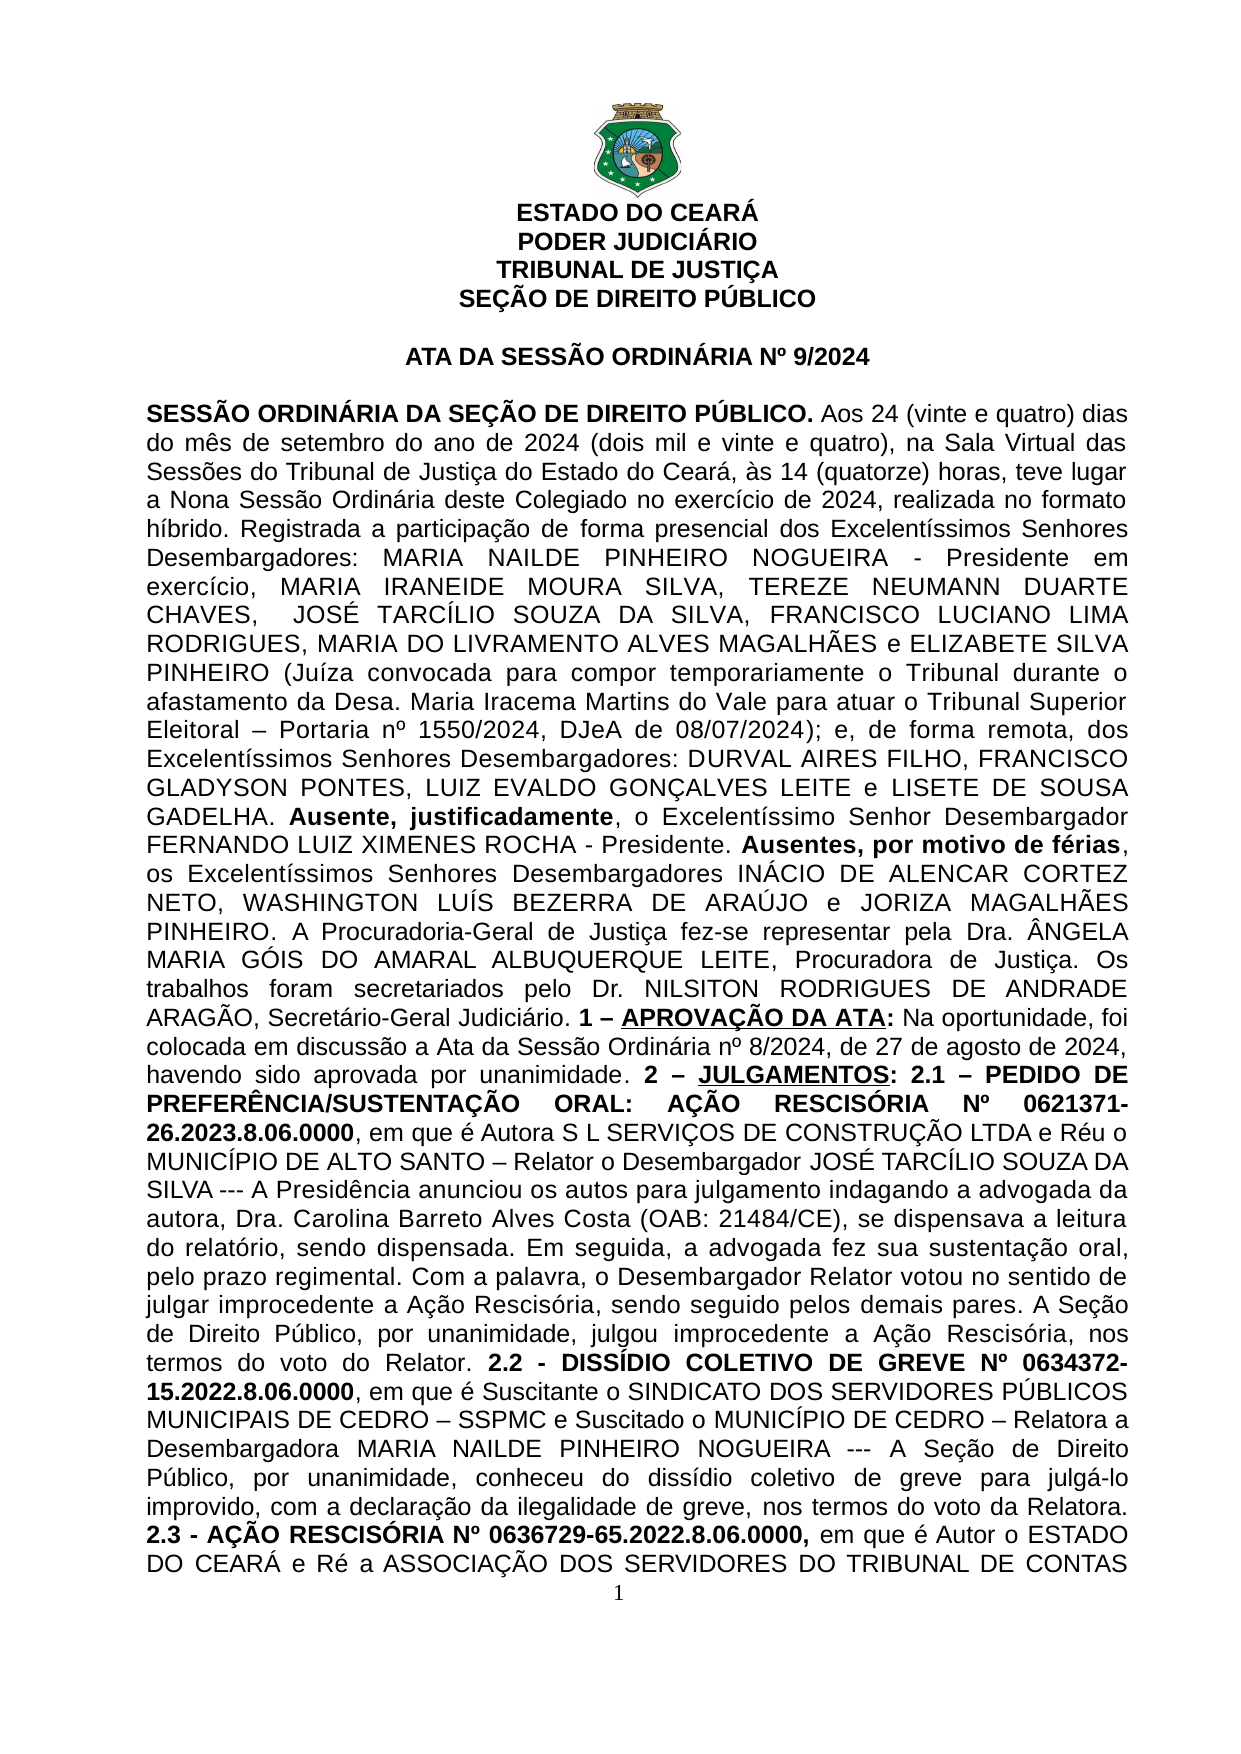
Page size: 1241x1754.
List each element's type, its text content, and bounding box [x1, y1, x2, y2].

text SEÇÃO DE DIREITO PÚBLICO [146, 284, 1129, 313]
text PODER JUDICIÁRIO [146, 226, 1129, 255]
text SESSÃO ORDINÁRIA DA SEÇÃO DE DIREITO PÚBLICO. Aos 24 (vinte e quatro) dias do mês de setembro do ano de 2024 (dois mil e vinte e quatro), na Sala Virtual das Sessões do Tribunal de Justiça do Estado do Ceará, às 14 (quatorze) horas, teve lugar a Nona Sessão Ordinária deste Colegiado no exercício de 2024, realizada no formato híbrido. Registrada a participação de forma presencial dos Excelentíssimos Senhores Desembargadores: MARIA NAILDE PINHEIRO NOGUEIRA - Presidente em exercício, MARIA IRANEIDE MOURA SILVA, TEREZE NEUMANN DUARTE CHAVES, JOSÉ TARCÍLIO SOUZA DA SILVA, FRANCISCO LUCIANO LIMA RODRIGUES, MARIA DO LIVRAMENTO ALVES MAGALHÃES e ELIZABETE SILVA PINHEIRO (Juíza convocada para compor temporariamente o Tribunal durante o afastamento da Desa. Maria Iracema Martins do Vale para atuar o Tribunal Superior Eleitoral – Portaria nº 1550/2024, DJeA de 08/07/2024); e, de forma remota, dos Excelentíssimos Senhores Desembargadores: DURVAL AIRES FILHO, FRANCISCO GLADYSON PONTES, LUIZ EVALDO GONÇALVES LEITE e LISETE DE SOUSA GADELHA. Ausente, justificadamente, o Excelentíssimo Senhor Desembargador FERNANDO LUIZ XIMENES ROCHA - Presidente. Ausentes, por motivo de férias, os Excelentíssimos Senhores Desembargadores INÁCIO DE ALENCAR CORTEZ NETO, WASHINGTON LUÍS BEZERRA DE ARAÚJO e JORIZA MAGALHÃES PINHEIRO. A Procuradoria-Geral de Justiça fez-se representar pela Dra. ÂNGELA MARIA GÓIS DO AMARAL ALBUQUERQUE LEITE, Procuradora de Justiça. Os trabalhos foram secretariados pelo Dr. NILSITON RODRIGUES DE ANDRADE ARAGÃO, Secretário-Geral Judiciário. 1 – APROVAÇÃO DA ATA: Na oportunidade, foi colocada em discussão a Ata da Sessão Ordinária nº 8/2024, de 27 de agosto de 2024, havendo sido aprovada por unanimidade. 2 – JULGAMENTOS: 2.1 – PEDIDO DE PREFERÊNCIA/SUSTENTAÇÃO ORAL: AÇÃO RESCISÓRIA Nº 0621371-26.2023.8.06.0000, em que é Autora S L SERVIÇOS DE CONSTRUÇÃO LTDA e Réu o MUNICÍPIO DE ALTO SANTO – Relator o Desembargador JOSÉ TARCÍLIO SOUZA DA SILVA --- A Presidência anunciou os autos para julgamento indagando a advogada da autora, Dra. Carolina Barreto Alves Costa (OAB: 21484/CE), se dispensava a leitura do relatório, sendo dispensada. Em seguida, a advogada fez sua sustentação oral, pelo prazo regimental. Com a palavra, o Desembargador Relator votou no sentido de julgar improcedente a Ação Rescisória, sendo seguido pelos demais pares. A Seção de Direito Público, por unanimidade, julgou improcedente a Ação Rescisória, nos termos do voto do Relator. 2.2 - DISSÍDIO COLETIVO DE GREVE Nº 0634372-15.2022.8.06.0000, em que é Suscitante o SINDICATO DOS SERVIDORES PÚBLICOS MUNICIPAIS DE CEDRO – SSPMC e Suscitado o MUNICÍPIO DE CEDRO – Relatora a Desembargadora MARIA NAILDE PINHEIRO NOGUEIRA --- A Seção de Direito Público, por unanimidade, conheceu do dissídio coletivo de greve para julgá-lo improvido, com a declaração da ilegalidade de greve, nos termos do voto da Relatora. 2.3 - AÇÃO RESCISÓRIA Nº 0636729-65.2022.8.06.0000, em que é Autor o ESTADO DO CEARÁ e Ré a ASSOCIAÇÃO DOS SERVIDORES DO TRIBUNAL DE CONTAS [146, 399, 1129, 1578]
text TRIBUNAL DE JUSTIÇA [146, 255, 1129, 284]
text ATA DA SESSÃO ORDINÁRIA Nº 9/2024 [146, 341, 1129, 370]
text ESTADO DO CEARÁ [146, 198, 1129, 226]
